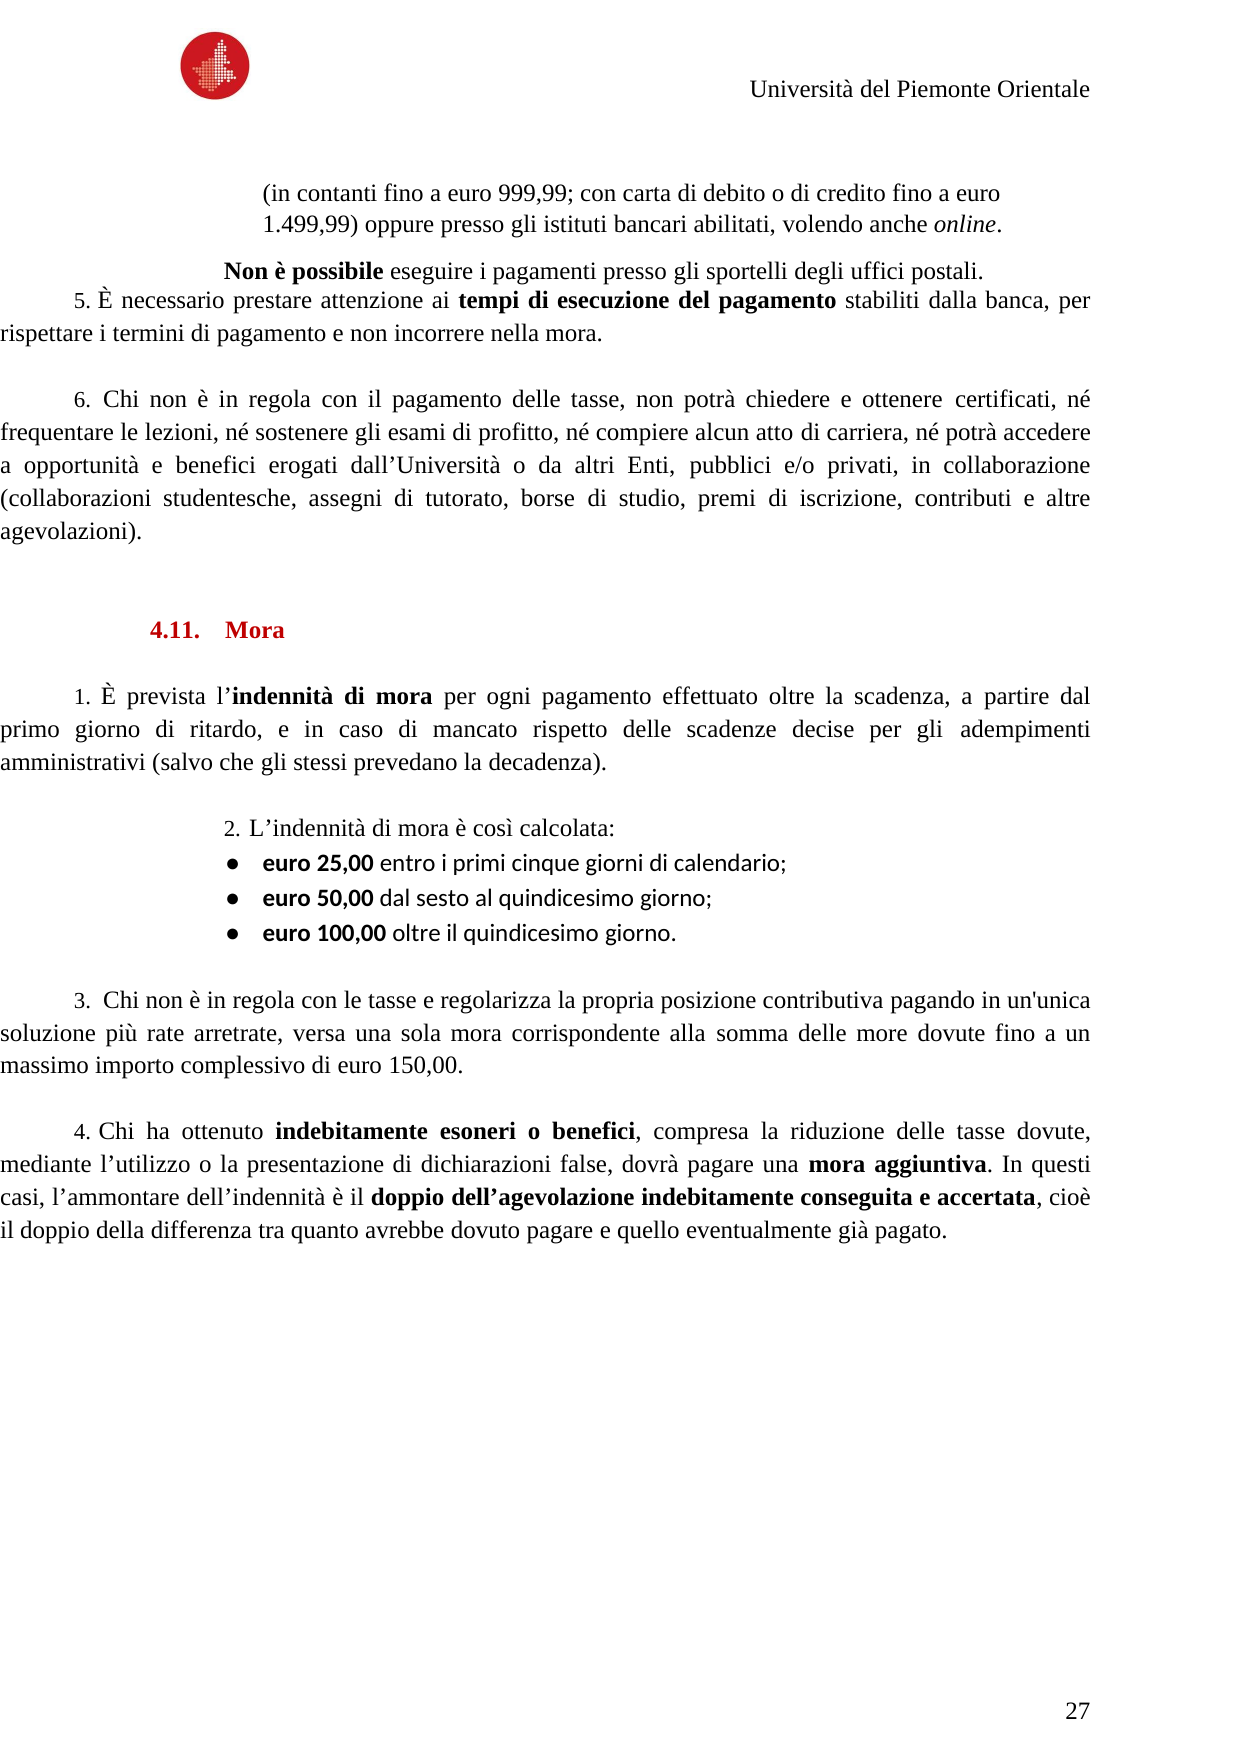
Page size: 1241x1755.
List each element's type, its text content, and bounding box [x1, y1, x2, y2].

list Chi non è in regola con le tasse e regolarizza la propria posizione contributiva pagando in un'unica soluzione più rate arretrate, versa una sola mora corrispondente alla somma delle more dovute fino a un massimo importo complessivo di euro 150,00. [0, 985, 1091, 1079]
list È necessario prestare attenzione ai tempi di esecuzione del pagamento stabiliti dalla banca, per rispettare i termini di pagamento e non incorrere nella mora. [0, 285, 1091, 347]
list Chi non è in regola con il pagamento delle tasse, non potrà chiedere e ottenere certificati, né frequentare le lezioni, né sostenere gli esami di profitto, né compiere alcun atto di carriera, né potrà accedere a opportunità e benefici erogati dall’Università o da altri Enti, pubblici e/o privati, in collaborazione (collaborazioni studentesche, assegni di tutorato, borse di studio, premi di iscrizione, contributi e altre agevolazioni). [0, 384, 1091, 545]
text (in contanti fino a euro 999,99; con carta di debito o di credito fino a euro 1.499,99) oppure presso gli istituti bancari abilitati, volendo anche online. [262, 178, 1091, 237]
list È prevista l’indennità di mora per ogni pagamento effettuato oltre la scadenza, a partire dal primo giorno di ritardo, e in caso di mancato rispetto delle scadenze decise per gli adempimenti amministrativi (salvo che gli stessi prevedano la decadenza). [0, 681, 1091, 776]
list euro 50,00 dal sesto al quindicesimo giorno; [225, 882, 1241, 912]
list Chi ha ottenuto indebitamente esoneri o benefici, compresa la riduzione delle tasse dovute, mediante l’utilizzo o la presentazione di dichiarazioni false, dovrà pagare una mora aggiuntiva. In questi casi, l’ammontare dell’indennità è il doppio dell’agevolazione indebitamente conseguita e accertata, cioè il doppio della differenza tra quanto avrebbe dovuto pagare e quello eventualmente già pagato. [0, 1116, 1091, 1244]
list Mora [150, 616, 1241, 644]
list L’indennità di mora è così calcolata: [223, 813, 1241, 842]
list euro 25,00 entro i primi cinque giorni di calendario; [225, 847, 1241, 877]
text Non è possibile eseguire i pagamenti presso gli sportelli degli uffici postali. [224, 256, 1241, 285]
list euro 100,00 oltre il quindicesimo giorno. [225, 917, 1241, 948]
